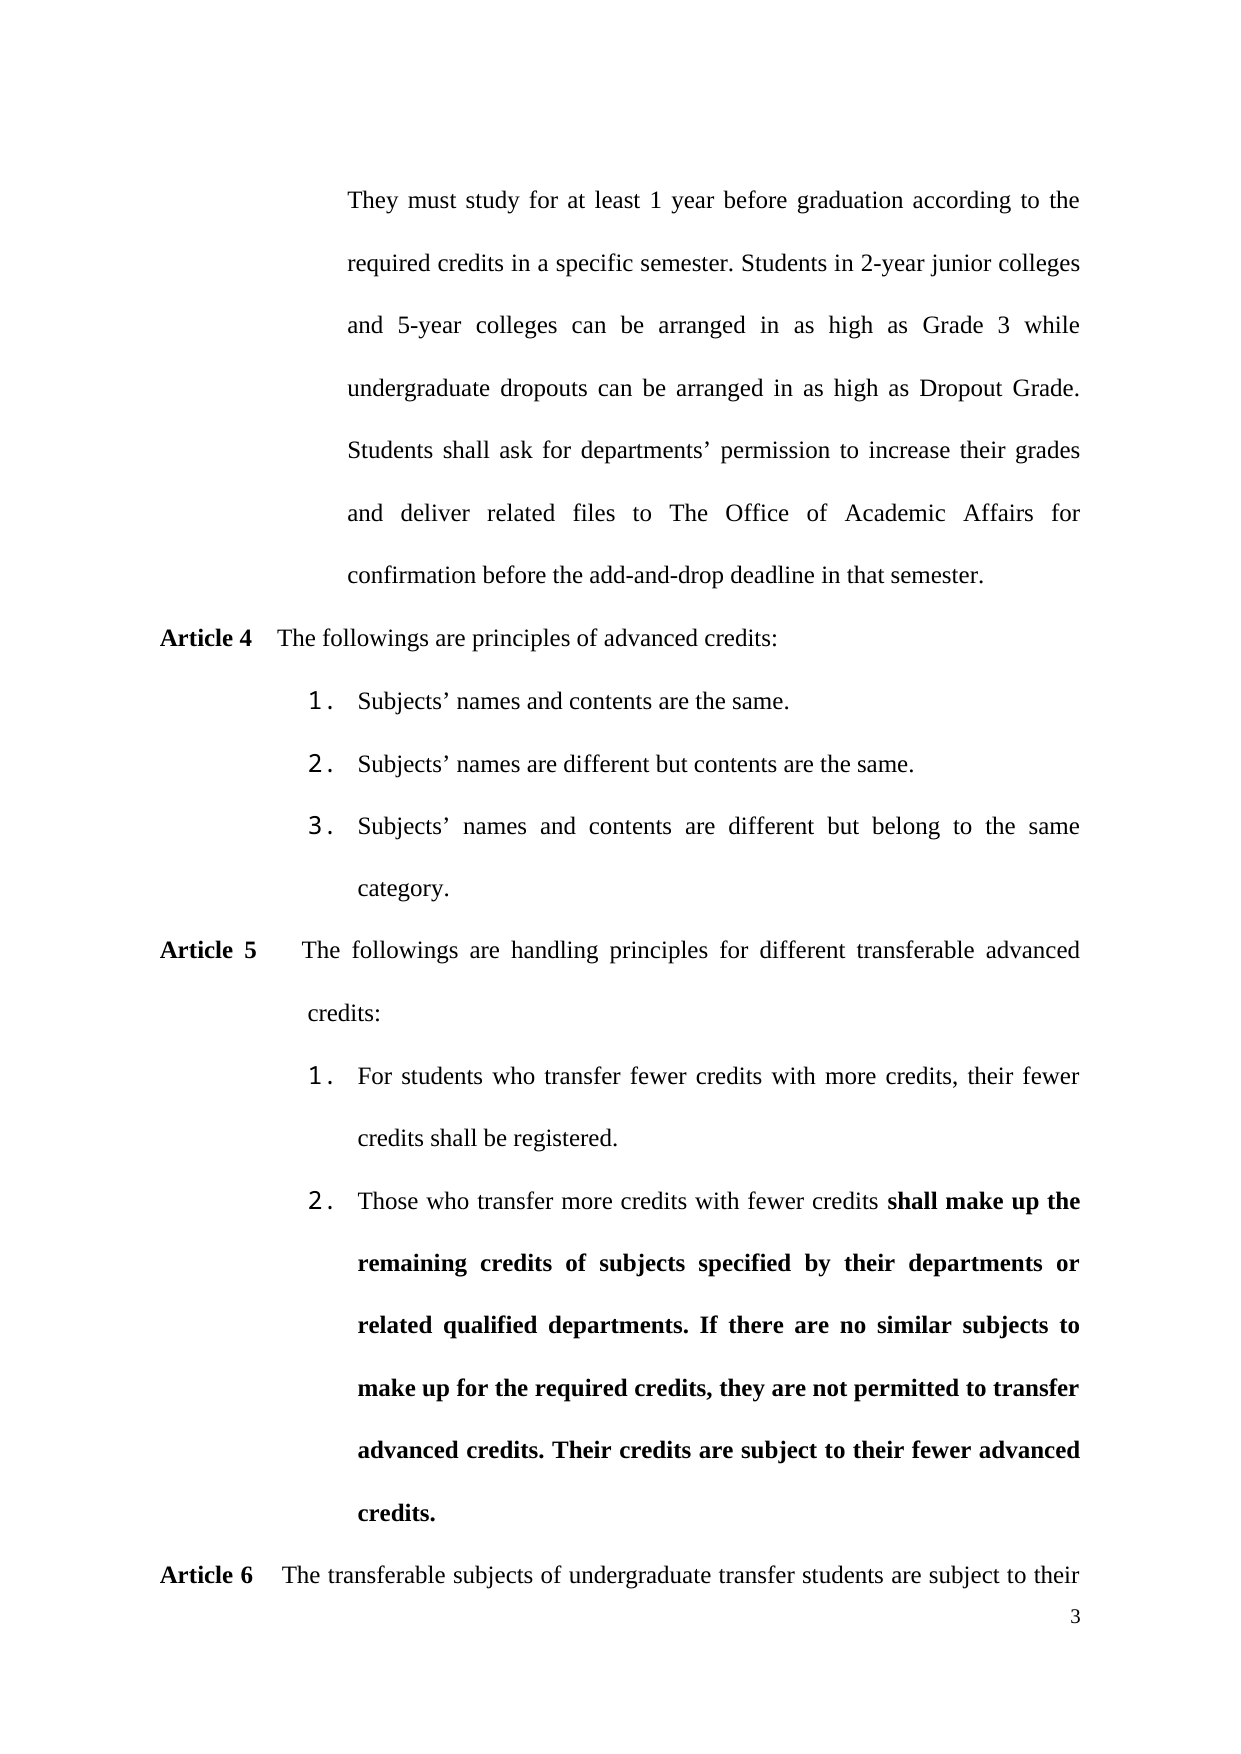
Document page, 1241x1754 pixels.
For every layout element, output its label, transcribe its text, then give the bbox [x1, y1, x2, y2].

text Article 5 The followings are handling principles for different transferable advanced credits: [159, 908, 1081, 1033]
list They must study for at least 1 year before graduation according to the required credits in a specific semester. Students in 2-year junior colleges and 5-year colleges can be arranged in as high as Grade 3 while undergraduate dropouts can be arranged in as high as Dropout Grade. Students shall ask for departments’ permission to increase their grades and deliver related files to The Office of Academic Affairs for confirmation before the add-and-drop deadline in that semester. [297, 158, 1081, 596]
list Those who transfer more credits with fewer credits shall make up the remaining credits of subjects specified by their departments or related qualified departments. If there are no similar subjects to make up for the required credits, they are not permitted to transfer advanced credits. Their credits are subject to their fewer advanced credits. [307, 1158, 1081, 1533]
list Subjects’ names and contents are different but belong to the same category. [307, 783, 1081, 908]
list Subjects’ names are different but contents are the same. [307, 721, 1081, 783]
list Subjects’ names and contents are the same. [307, 658, 1081, 721]
list For students who transfer fewer credits with more credits, their fewer credits shall be registered. [307, 1033, 1081, 1158]
text Article 6 The transferable subjects of undergraduate transfer students are subject to their [159, 1533, 1081, 1596]
text Article 4 The followings are principles of advanced credits: [159, 596, 1081, 658]
